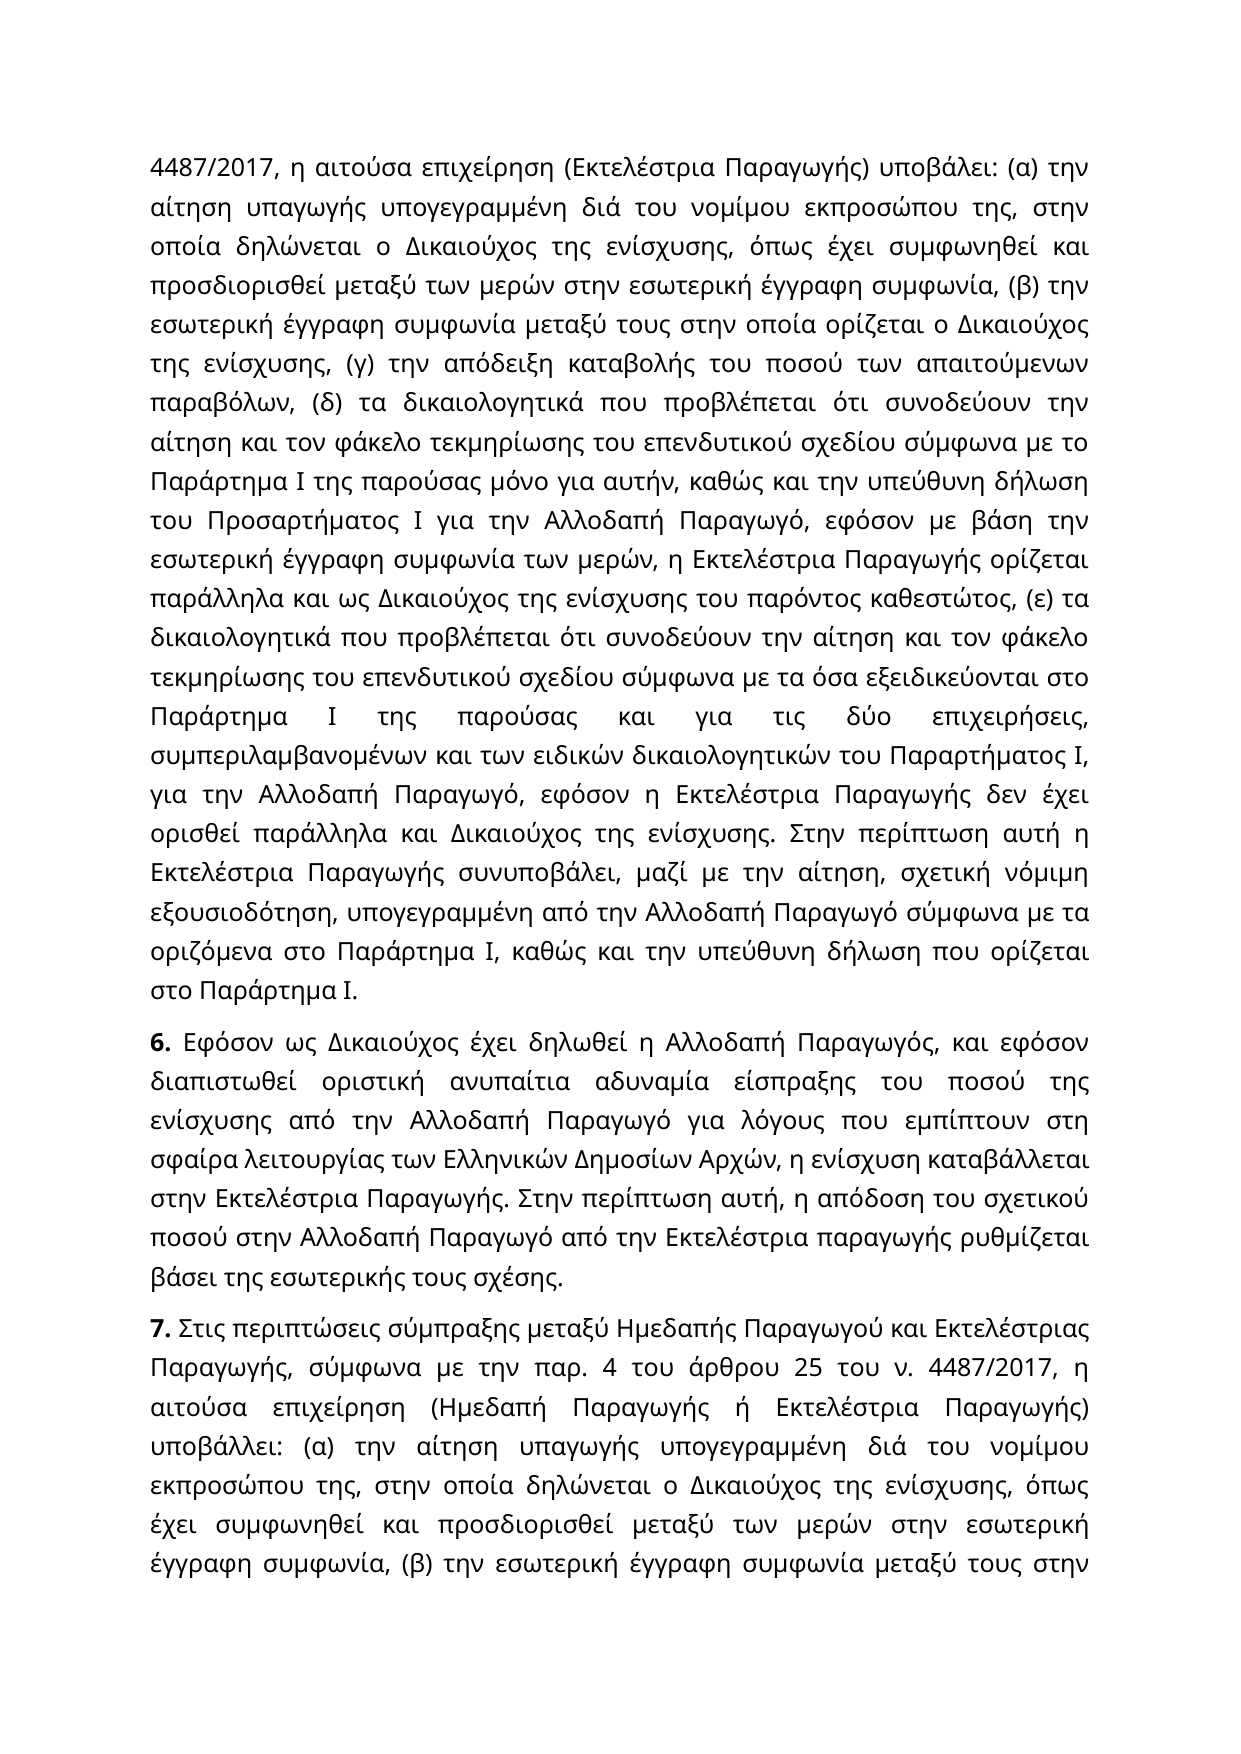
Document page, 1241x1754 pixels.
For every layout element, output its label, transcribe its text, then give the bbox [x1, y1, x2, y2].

text 6. Εφόσον ως Δικαιούχος έχει δηλωθεί η Αλλοδαπή Παραγωγός, και εφόσον διαπιστωθεί οριστική ανυπαίτια αδυναμία είσπραξης του ποσού της ενίσχυσης από την Αλλοδαπή Παραγωγό για λόγους που εμπίπτουν στη σφαίρα λειτουργίας των Ελληνικών Δημοσίων Αρχών, η ενίσχυση καταβάλλεται στην Εκτελέστρια Παραγωγής. Στην περίπτωση αυτή, η απόδοση του σχετικού ποσού στην Αλλοδαπή Παραγωγό από την Εκτελέστρια παραγωγής ρυθμίζεται βάσει της εσωτερικής τους σχέσης. [150, 1024, 1090, 1293]
text 7. Στις περιπτώσεις σύμπραξης μεταξύ Ημεδαπής Παραγωγού και Εκτελέστριας Παραγωγής, σύμφωνα με την παρ. 4 του άρθρου 25 του ν. 4487/2017, η αιτούσα επιχείρηση (Ημεδαπή Παραγωγής ή Εκτελέστρια Παραγωγής) υποβάλλει: (α) την αίτηση υπαγωγής υπογεγραμμένη διά του νομίμου εκπροσώπου της, στην οποία δηλώνεται ο Δικαιούχος της ενίσχυσης, όπως έχει συμφωνηθεί και προσδιορισθεί μεταξύ των μερών στην εσωτερική έγγραφη συμφωνία, (β) την εσωτερική έγγραφη συμφωνία μεταξύ τους στην [150, 1311, 1090, 1580]
text 4487/2017, η αιτούσα επιχείρηση (Εκτελέστρια Παραγωγής) υποβάλει: (α) την αίτηση υπαγωγής υπογεγραμμένη διά του νομίμου εκπροσώπου της, στην οποία δηλώνεται ο Δικαιούχος της ενίσχυσης, όπως έχει συμφωνηθεί και προσδιορισθεί μεταξύ των μερών στην εσωτερική έγγραφη συμφωνία, (β) την εσωτερική έγγραφη συμφωνία μεταξύ τους στην οποία ορίζεται ο Δικαιούχος της ενίσχυσης, (γ) την απόδειξη καταβολής του ποσού των απαιτούμενων παραβόλων, (δ) τα δικαιολογητικά που προβλέπεται ότι συνοδεύουν την αίτηση και τον φάκελο τεκμηρίωσης του επενδυτικού σχεδίου σύμφωνα με το Παράρτημα Ι της παρούσας μόνο για αυτήν, καθώς και την υπεύθυνη δήλωση του Προσαρτήματος Ι για την Αλλοδαπή Παραγωγό, εφόσον με βάση την εσωτερική έγγραφη συμφωνία των μερών, η Εκτελέστρια Παραγωγής ορίζεται παράλληλα και ως Δικαιούχος της ενίσχυσης του παρόντος καθεστώτος, (ε) τα δικαιολογητικά που προβλέπεται ότι συνοδεύουν την αίτηση και τον φάκελο τεκμηρίωσης του επενδυτικού σχεδίου σύμφωνα με τα όσα εξειδικεύονται στο Παράρτημα Ι της παρούσας και για τις δύο επιχειρήσεις, συμπεριλαμβανομένων και των ειδικών δικαιολογητικών του Παραρτήματος Ι, για την Αλλοδαπή Παραγωγό, εφόσον η Εκτελέστρια Παραγωγής δεν έχει ορισθεί παράλληλα και Δικαιούχος της ενίσχυσης. Στην περίπτωση αυτή η Εκτελέστρια Παραγωγής συνυποβάλει, μαζί με την αίτηση, σχετική νόμιμη εξουσιοδότηση, υπογεγραμμένη από την Αλλοδαπή Παραγωγό σύμφωνα με τα οριζόμενα στο Παράρτημα Ι, καθώς και την υπεύθυνη δήλωση που ορίζεται στο Παράρτημα Ι. [150, 150, 1090, 1007]
